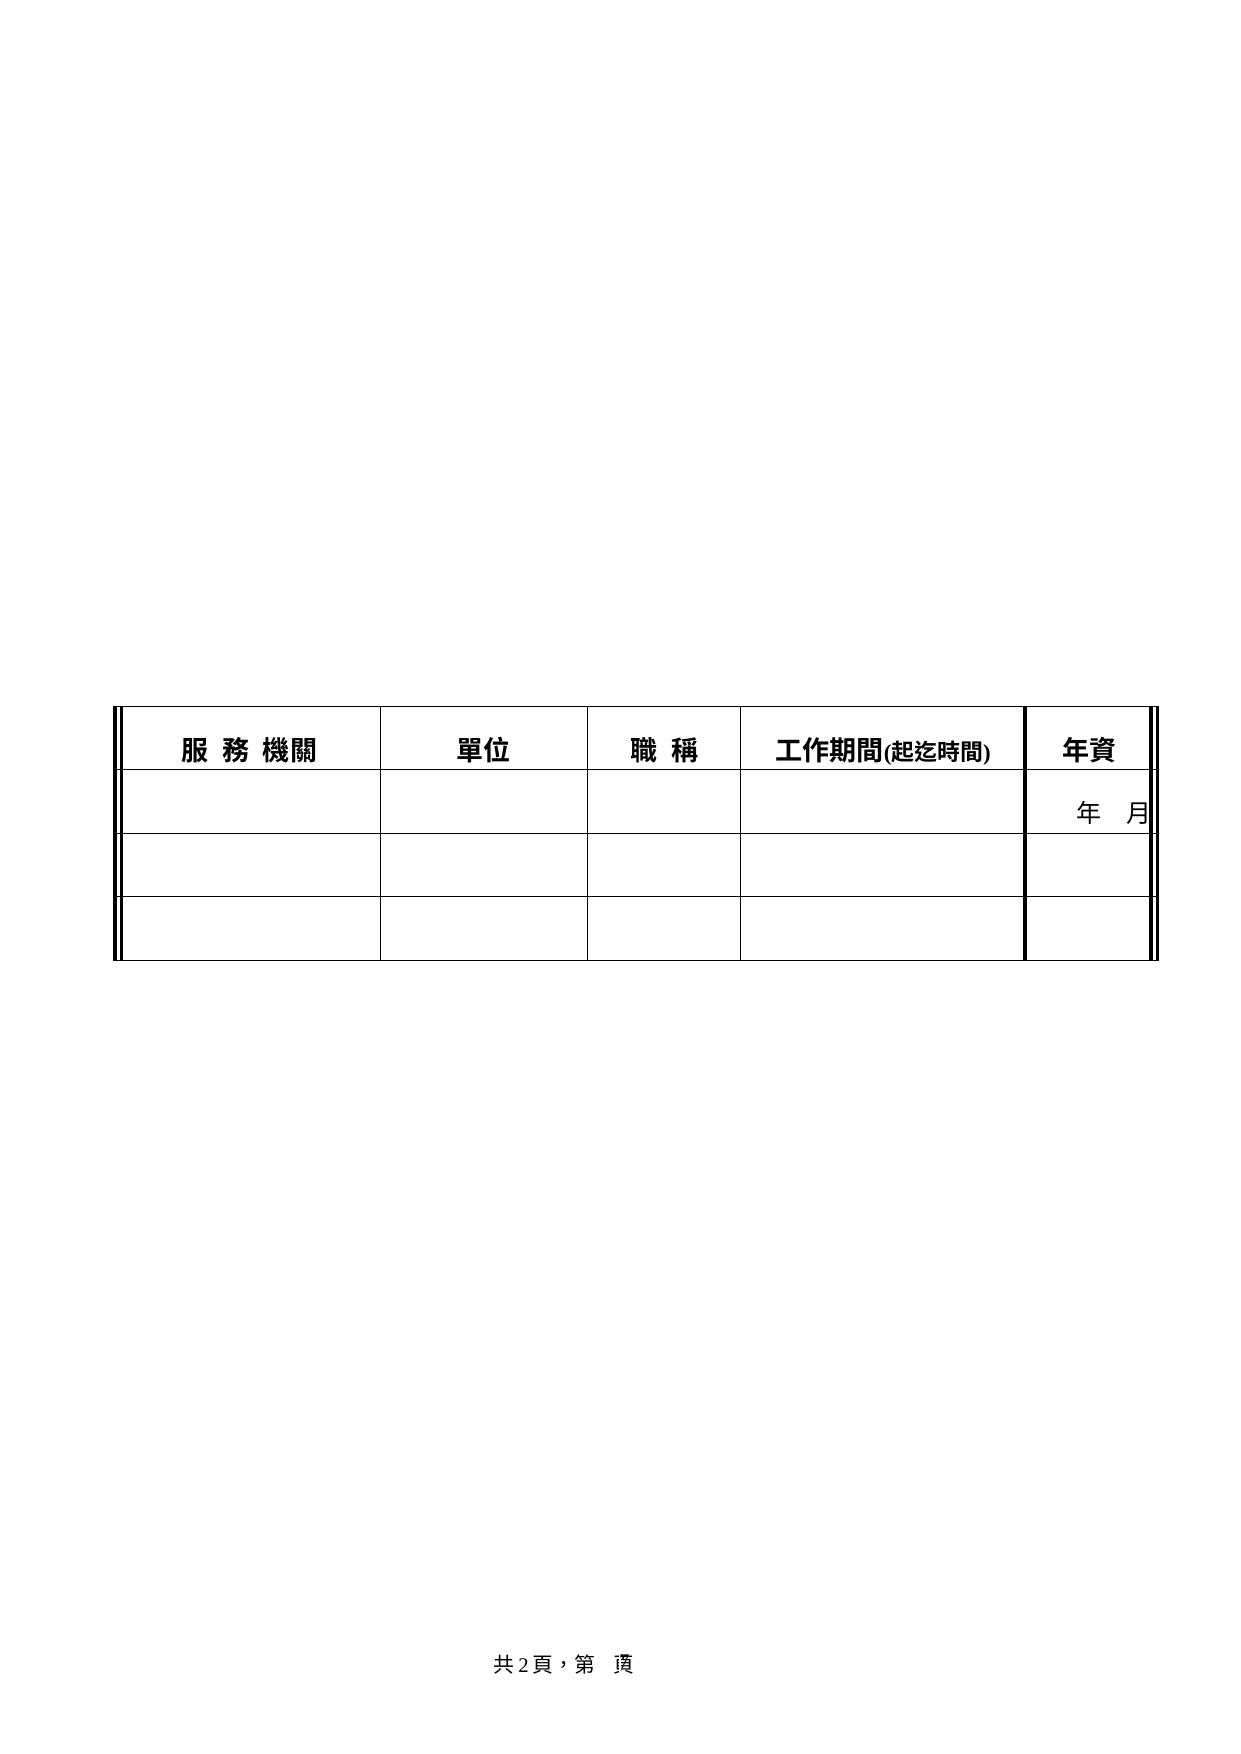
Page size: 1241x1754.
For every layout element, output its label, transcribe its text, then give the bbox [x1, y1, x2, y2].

table_cell [741, 770, 1023, 833]
table_cell 年 月 [1027, 770, 1149, 833]
table_cell [1027, 897, 1149, 960]
table_cell 單位 [381, 707, 587, 769]
table_cell [381, 770, 587, 833]
table_cell [381, 897, 587, 960]
table_cell [741, 834, 1023, 896]
table_cell [123, 770, 380, 833]
table_cell 職 稱 [588, 707, 740, 769]
table_cell 服 務 機關 [123, 707, 380, 769]
table_cell [123, 834, 380, 896]
table_cell [381, 834, 587, 896]
table_cell [741, 897, 1023, 960]
table_cell [588, 770, 740, 833]
table_cell [588, 834, 740, 896]
table_cell [588, 897, 740, 960]
table_cell [123, 897, 380, 960]
table_cell 工作期間(起迄時間) [741, 707, 1023, 769]
table_cell 年資 [1027, 707, 1149, 769]
table_cell [1027, 834, 1149, 896]
